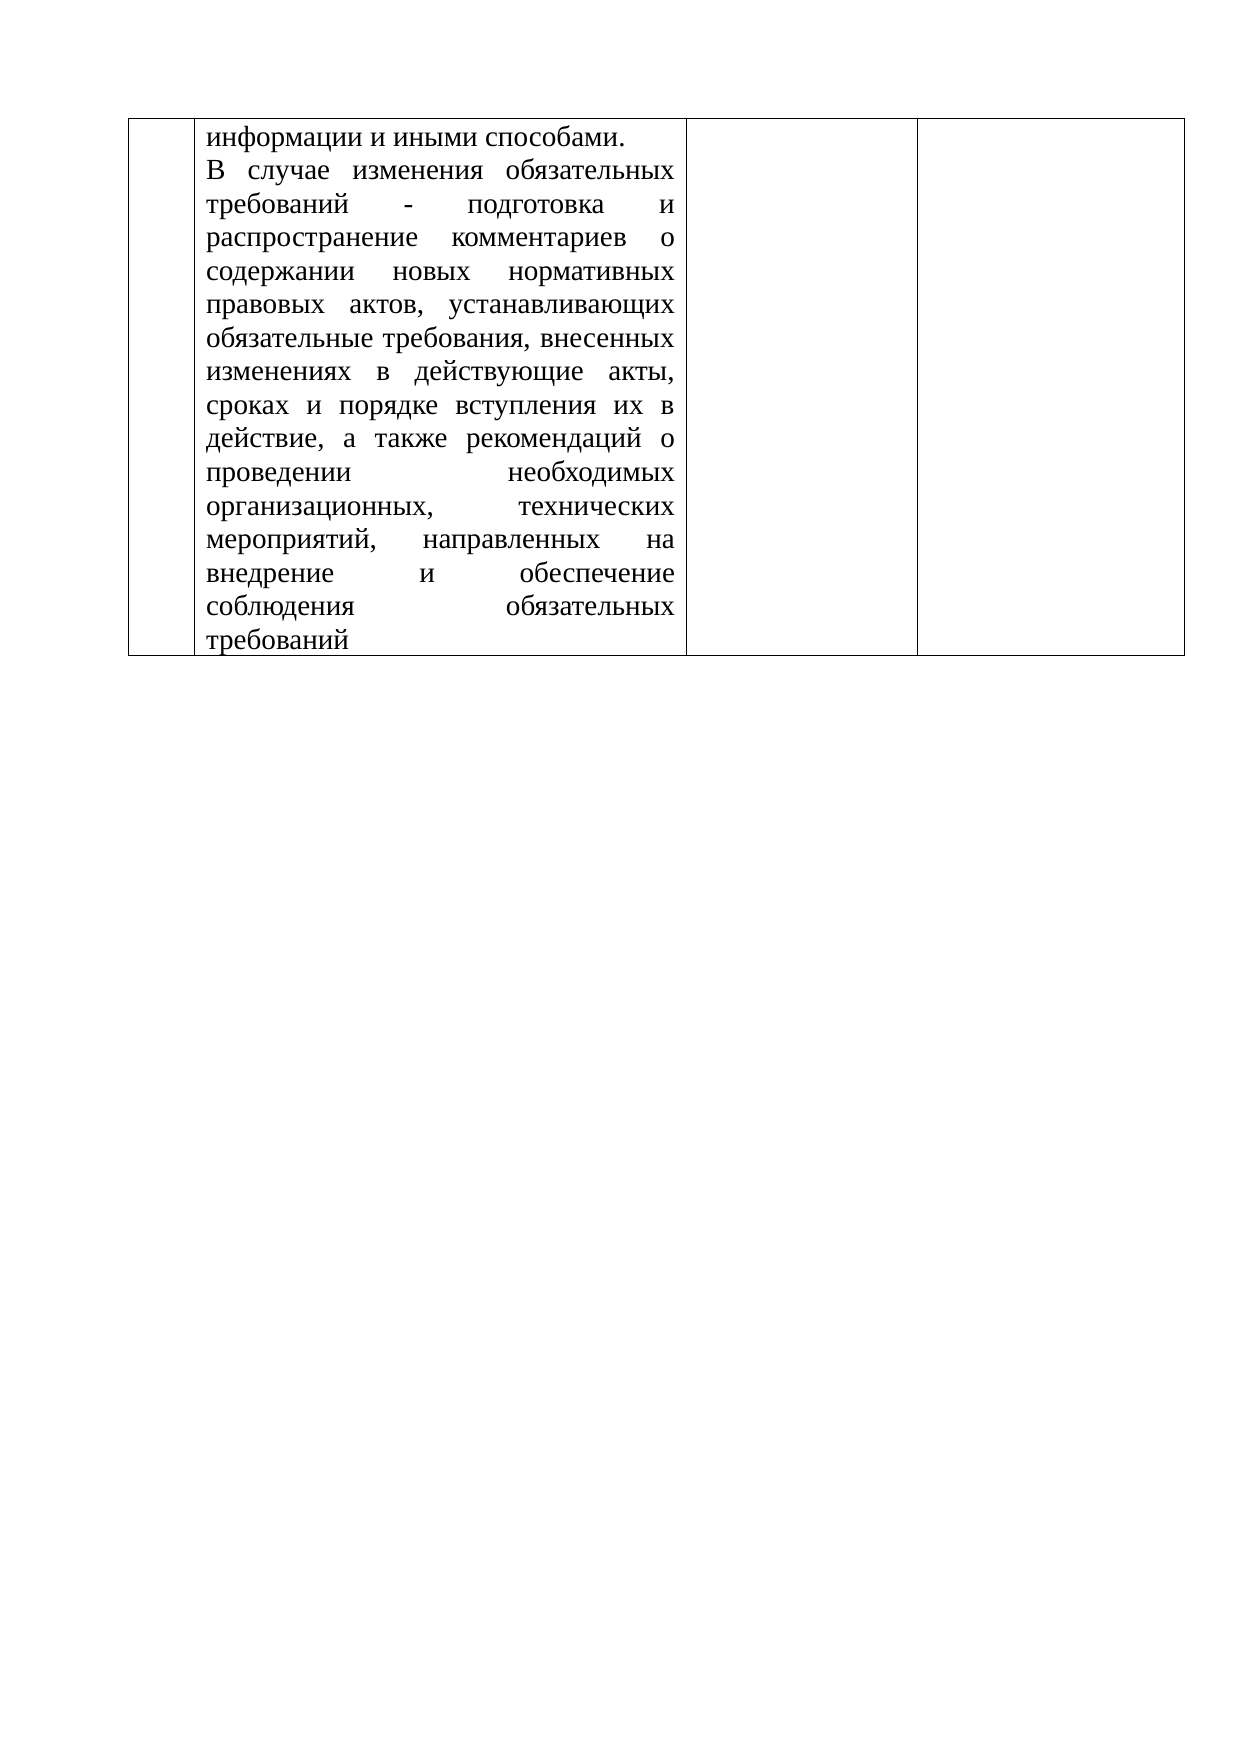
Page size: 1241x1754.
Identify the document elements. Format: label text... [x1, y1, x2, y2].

table_cell [687, 119, 917, 655]
table_cell информации и иными способами. В случае изменения обязательных требований - подготовка и распространение комментариев о содержании новых нормативных правовых актов, устанавливающих обязательные требования, внесенных изменениях в действующие акты, сроках и порядке вступления их в действие, а также рекомендаций о проведении необходимых организационных, технических мероприятий, направленных на внедрение и обеспечение соблюдения обязательных требований [195, 119, 686, 655]
table_cell [129, 119, 194, 655]
table_cell [918, 119, 1184, 655]
